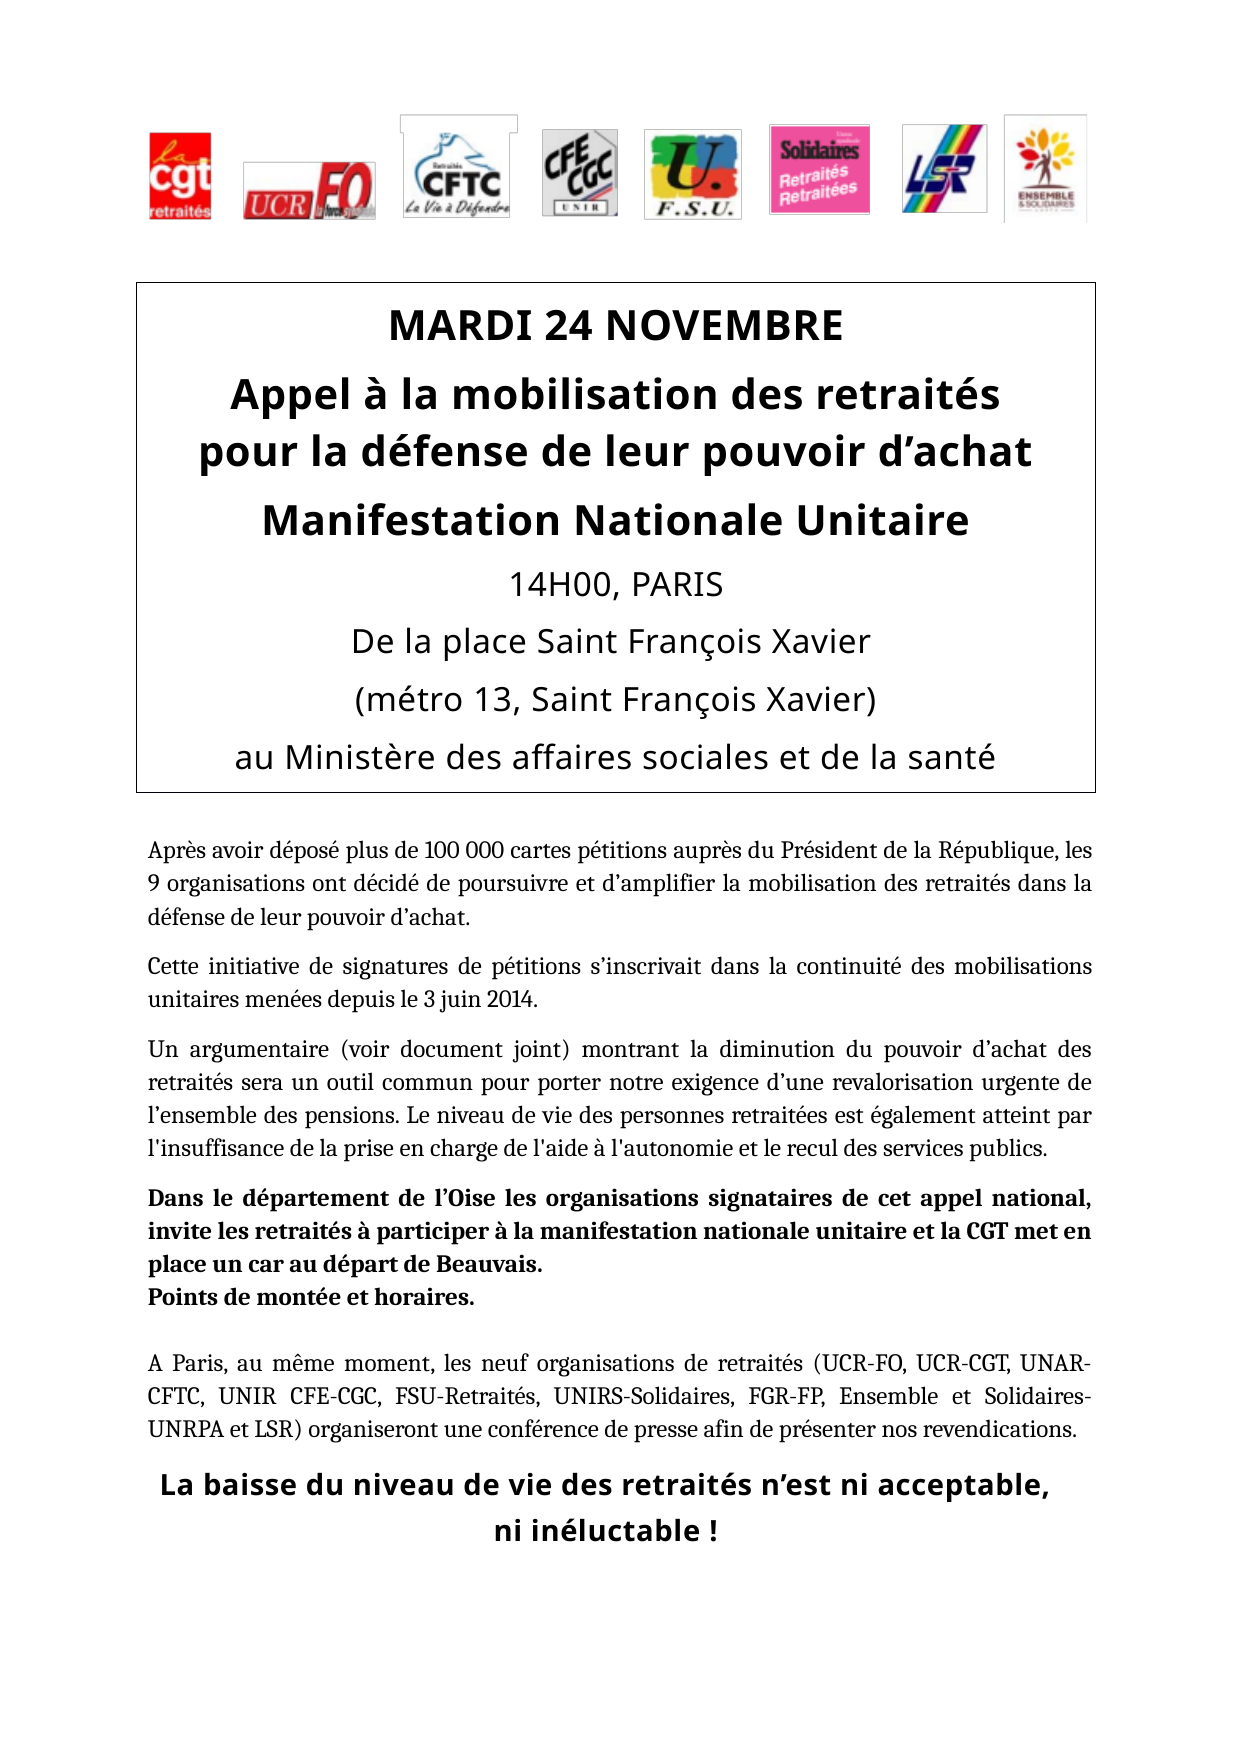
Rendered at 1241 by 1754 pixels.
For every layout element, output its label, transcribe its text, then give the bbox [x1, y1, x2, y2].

text Un argumentaire (voir document joint) montrant la diminution du pouvoir d’achat des retraités sera un outil commun pour porter notre exigence d’une revalorisation urgente de l’ensemble des pensions. Le niveau de vie des personnes retraitées est également atteint par l'insuffisance de la prise en charge de l'aide à l'autonomie et le recul des services publics. [148, 1035, 1093, 1163]
text A Paris, au même moment, les neuf organisations de retraités (UCR-FO, UCR-CGT, UNAR-CFTC, UNIR CFE-CGC, FSU-Retraités, UNIRS-Solidaires, FGR-FP, Ensemble et Solidaires-UNRPA et LSR) organiseront une conférence de presse afin de présenter nos revendications. [148, 1349, 1093, 1443]
table_header MARDI 24 NOVEMBRE Appel à la mobilisation des retraités pour la défense de leur pouvoir d’achat Manifestation Nationale Unitaire 14H00, PARIS De la place Saint François Xavier (métro 13, Saint François Xavier) au Ministère des affaires sociales et de la santé [137, 283, 1095, 792]
text La baisse du niveau de vie des retraités n’est ni acceptable, ni inéluctable ! [148, 1464, 1063, 1550]
text Après avoir déposé plus de 100 000 cartes pétitions auprès du Président de la République, les 9 organisations ont décidé de poursuivre et d’amplifier la mobilisation des retraités dans la défense de leur pouvoir d’achat. [148, 836, 1093, 931]
text Dans le département de l’Oise les organisations signataires de cet appel national, invite les retraités à participer à la manifestation nationale unitaire et la CGT met en place un car au départ de Beauvais. [148, 1183, 1093, 1278]
text Cette initiative de signatures de pétitions s’inscrivait dans la continuité des mobilisations unitaires menées depuis le 3 juin 2014. [148, 952, 1093, 1014]
text Points de montée et horaires. [148, 1283, 1093, 1311]
